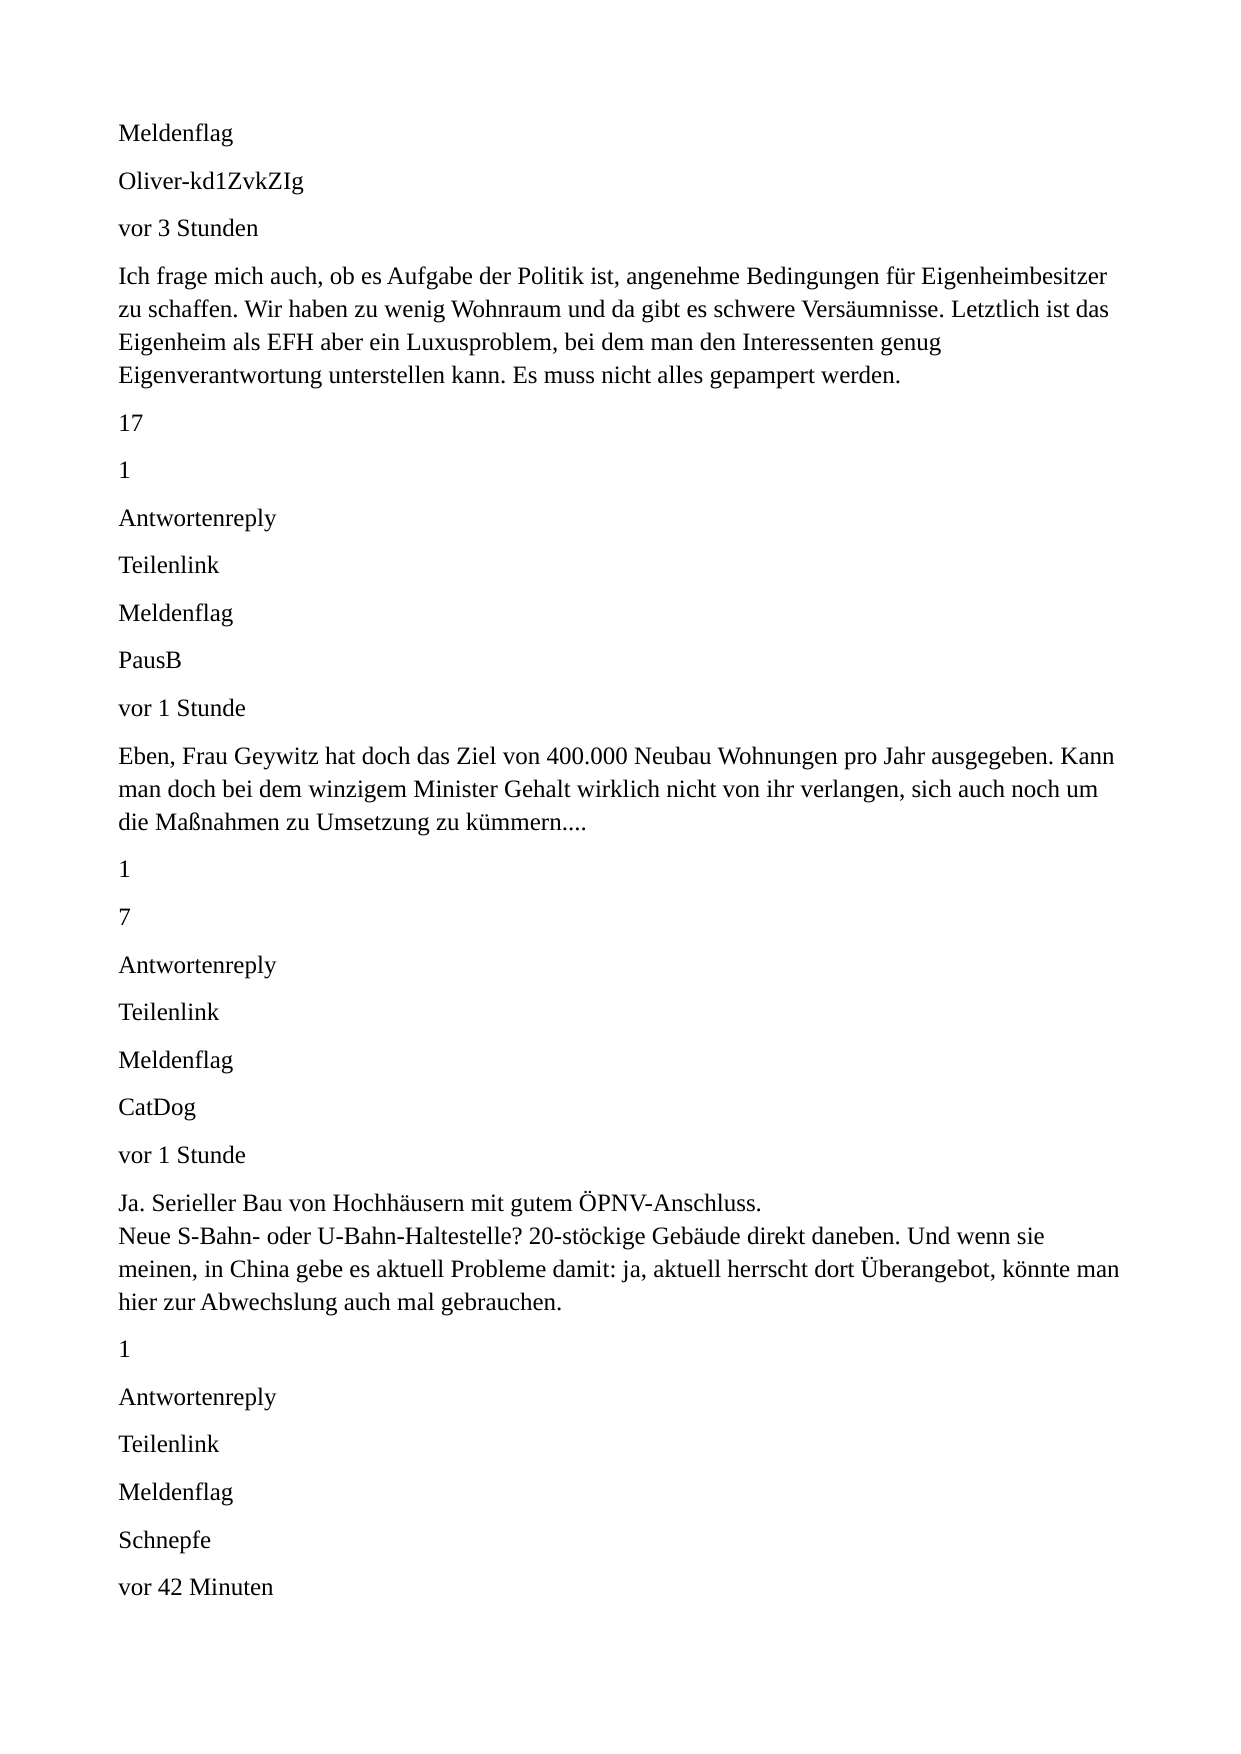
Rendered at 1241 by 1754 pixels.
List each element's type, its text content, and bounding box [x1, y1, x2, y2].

text Antwortenreply [118, 503, 1122, 532]
text Schnepfe [118, 1525, 1122, 1553]
text Antwortenreply [118, 1382, 1122, 1411]
text Meldenflag [118, 598, 1122, 627]
text Eben, Frau Geywitz hat doch das Ziel von 400.000 Neubau Wohnungen pro Jahr ausgegeben. Kann man doch bei dem winzigem Minister Gehalt wirklich nicht von ihr verlangen, sich auch noch um die Maßnahmen zu Umsetzung zu kümmern.... [118, 741, 1122, 836]
text Teilenlink [118, 550, 1122, 579]
text Ich frage mich auch, ob es Aufgabe der Politik ist, angenehme Bedingungen für Eigenheimbesitzer zu schaffen. Wir haben zu wenig Wohnraum und da gibt es schwere Versäumnisse. Letztlich ist das Eigenheim als EFH aber ein Luxusproblem, bei dem man den Interessenten genug Eigenverantwortung unterstellen kann. Es muss nicht alles gepampert werden. [118, 261, 1122, 389]
text Meldenflag [118, 1477, 1122, 1506]
text Teilenlink [118, 1429, 1122, 1458]
text PausB [118, 646, 1122, 674]
text Antwortenreply [118, 950, 1122, 978]
text CatDog [118, 1092, 1122, 1121]
text 1 [118, 1334, 1122, 1363]
text vor 1 Stunde [118, 693, 1122, 722]
text vor 1 Stunde [118, 1140, 1122, 1169]
text Meldenflag [118, 118, 1122, 147]
text 1 [118, 854, 1122, 883]
text vor 42 Minuten [118, 1572, 1122, 1601]
text 17 [118, 408, 1122, 436]
text vor 3 Stunden [118, 213, 1122, 242]
text 7 [118, 902, 1122, 931]
text 1 [118, 455, 1122, 484]
text Oliver-kd1ZvkZIg [118, 166, 1122, 194]
text Ja. Serieller Bau von Hochhäusern mit gutem ÖPNV-Anschluss. Neue S-Bahn- oder U-Bahn-Haltestelle? 20-stöckige Gebäude direkt daneben. Und wenn sie meinen, in China gebe es aktuell Probleme damit: ja, aktuell herrscht dort Überangebot, könnte man hier zur Abwechslung auch mal gebrauchen. [118, 1188, 1122, 1316]
text Meldenflag [118, 1045, 1122, 1074]
text Teilenlink [118, 997, 1122, 1026]
